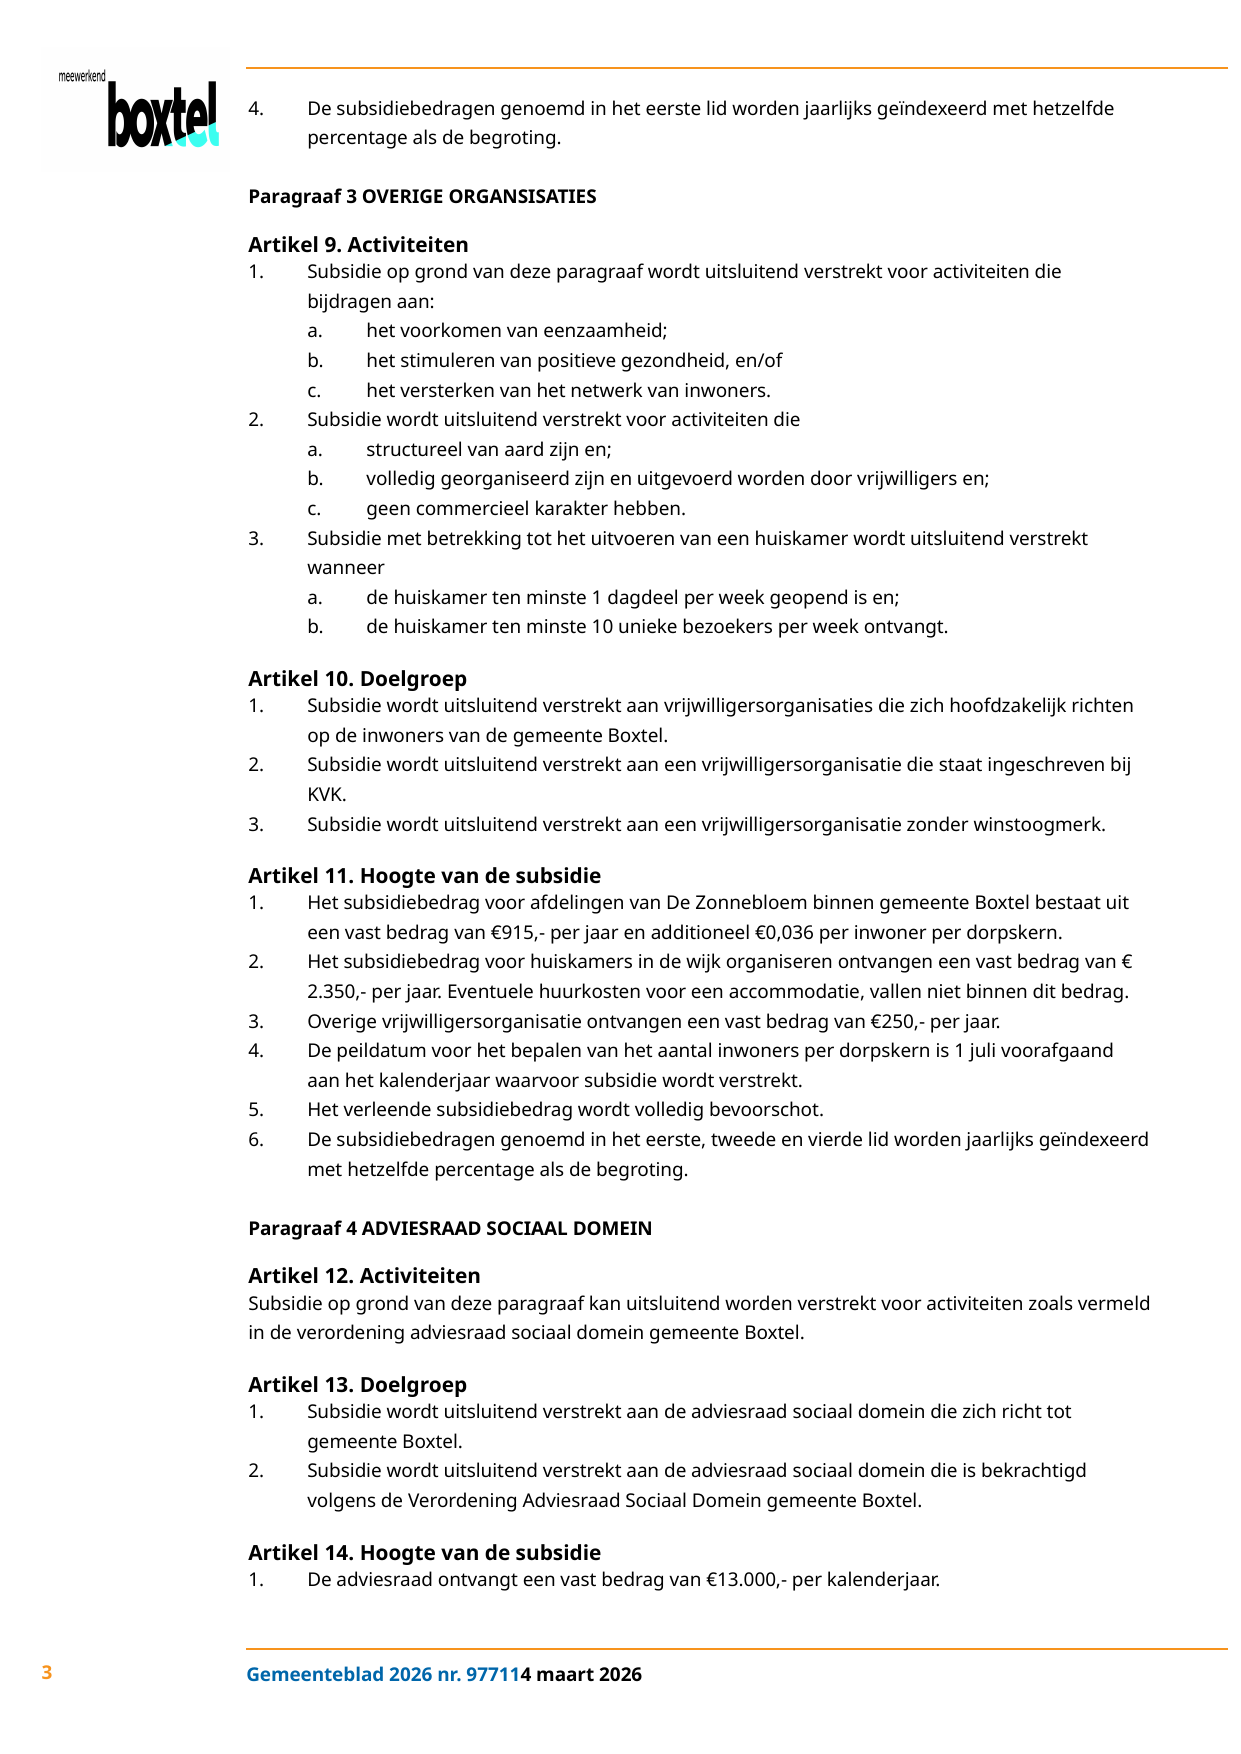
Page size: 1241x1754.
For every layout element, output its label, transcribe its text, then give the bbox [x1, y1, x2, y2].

list Subsidie wordt uitsluitend verstrekt aan de adviesraad sociaal domein die zich richt tot gemeente Boxtel. [248, 1398, 1152, 1454]
text Paragraaf 3 OVERIGE ORGANSISATIES [248, 183, 1152, 209]
list Subsidie wordt uitsluitend verstrekt aan vrijwilligersorganisaties die zich hoofdzakelijk richten op de inwoners van de gemeente Boxtel. [248, 692, 1152, 748]
list De peildatum voor het bepalen van het aantal inwoners per dorpskern is 1 juli voorafgaand aan het kalenderjaar waarvoor subsidie wordt verstrekt. [248, 1037, 1152, 1093]
list Subsidie wordt uitsluitend verstrekt aan een vrijwilligersorganisatie die staat ingeschreven bij KVK. [248, 752, 1152, 807]
list de huiskamer ten minste 10 unieke bezoekers per week ontvangt. [307, 613, 1152, 639]
picture [41, 47, 231, 172]
list De adviesraad ontvangt een vast bedrag van €13.000,- per kalenderjaar. [248, 1566, 1152, 1592]
text Artikel 13. Doelgroep [248, 1370, 1152, 1398]
list Overige vrijwilligersorganisatie ontvangen een vast bedrag van €250,- per jaar. [248, 1008, 1152, 1034]
list Subsidie wordt uitsluitend verstrekt voor activiteiten die [248, 406, 1152, 432]
list het voorkomen van eenzaamheid; [307, 318, 1152, 343]
list Het subsidiebedrag voor huiskamers in de wijk organiseren ontvangen een vast bedrag van € 2.350,- per jaar. Eventuele huurkosten voor een accommodatie, vallen niet binnen dit bedrag. [248, 949, 1152, 1004]
text Artikel 10. Doelgroep [248, 664, 1152, 692]
list Subsidie wordt uitsluitend verstrekt aan een vrijwilligersorganisatie zonder winstoogmerk. [248, 811, 1152, 836]
list Subsidie wordt uitsluitend verstrekt aan de adviesraad sociaal domein die is bekrachtigd volgens de Verordening Adviesraad Sociaal Domein gemeente Boxtel. [248, 1458, 1152, 1513]
text Subsidie op grond van deze paragraaf kan uitsluitend worden verstrekt voor activiteiten zoals vermeld in de verordening adviesraad sociaal domein gemeente Boxtel. [248, 1290, 1152, 1345]
text Artikel 11. Hoogte van de subsidie [248, 861, 1152, 889]
text Artikel 12. Activiteiten [248, 1262, 1152, 1290]
list De subsidiebedragen genoemd in het eerste, tweede en vierde lid worden jaarlijks geïndexeerd met hetzelfde percentage als de begroting. [248, 1126, 1152, 1182]
list structureel van aard zijn en; [307, 436, 1152, 462]
list Het subsidiebedrag voor afdelingen van De Zonnebloem binnen gemeente Boxtel bestaat uit een vast bedrag van €915,- per jaar en additioneel €0,036 per inwoner per dorpskern. [248, 889, 1152, 945]
list het versterken van het netwerk van inwoners. [307, 377, 1152, 403]
list De subsidiebedragen genoemd in het eerste lid worden jaarlijks geïndexeerd met hetzelfde percentage als de begroting. [248, 95, 1152, 150]
list Het verleende subsidiebedrag wordt volledig bevoorschot. [248, 1097, 1152, 1122]
list Subsidie op grond van deze paragraaf wordt uitsluitend verstrekt voor activiteiten die bijdragen aan: [248, 258, 1152, 314]
text Artikel 14. Hoogte van de subsidie [248, 1538, 1152, 1566]
text Artikel 9. Activiteiten [248, 230, 1152, 258]
list geen commercieel karakter hebben. [307, 495, 1152, 521]
list het stimuleren van positieve gezondheid, en/of [307, 347, 1152, 373]
list volledig georganiseerd zijn en uitgevoerd worden door vrijwilligers en; [307, 466, 1152, 491]
list de huiskamer ten minste 1 dagdeel per week geopend is en; [307, 584, 1152, 610]
list Subsidie met betrekking tot het uitvoeren van een huiskamer wordt uitsluitend verstrekt wanneer [248, 525, 1152, 580]
text Paragraaf 4 ADVIESRAAD SOCIAAL DOMEIN [248, 1215, 1152, 1241]
